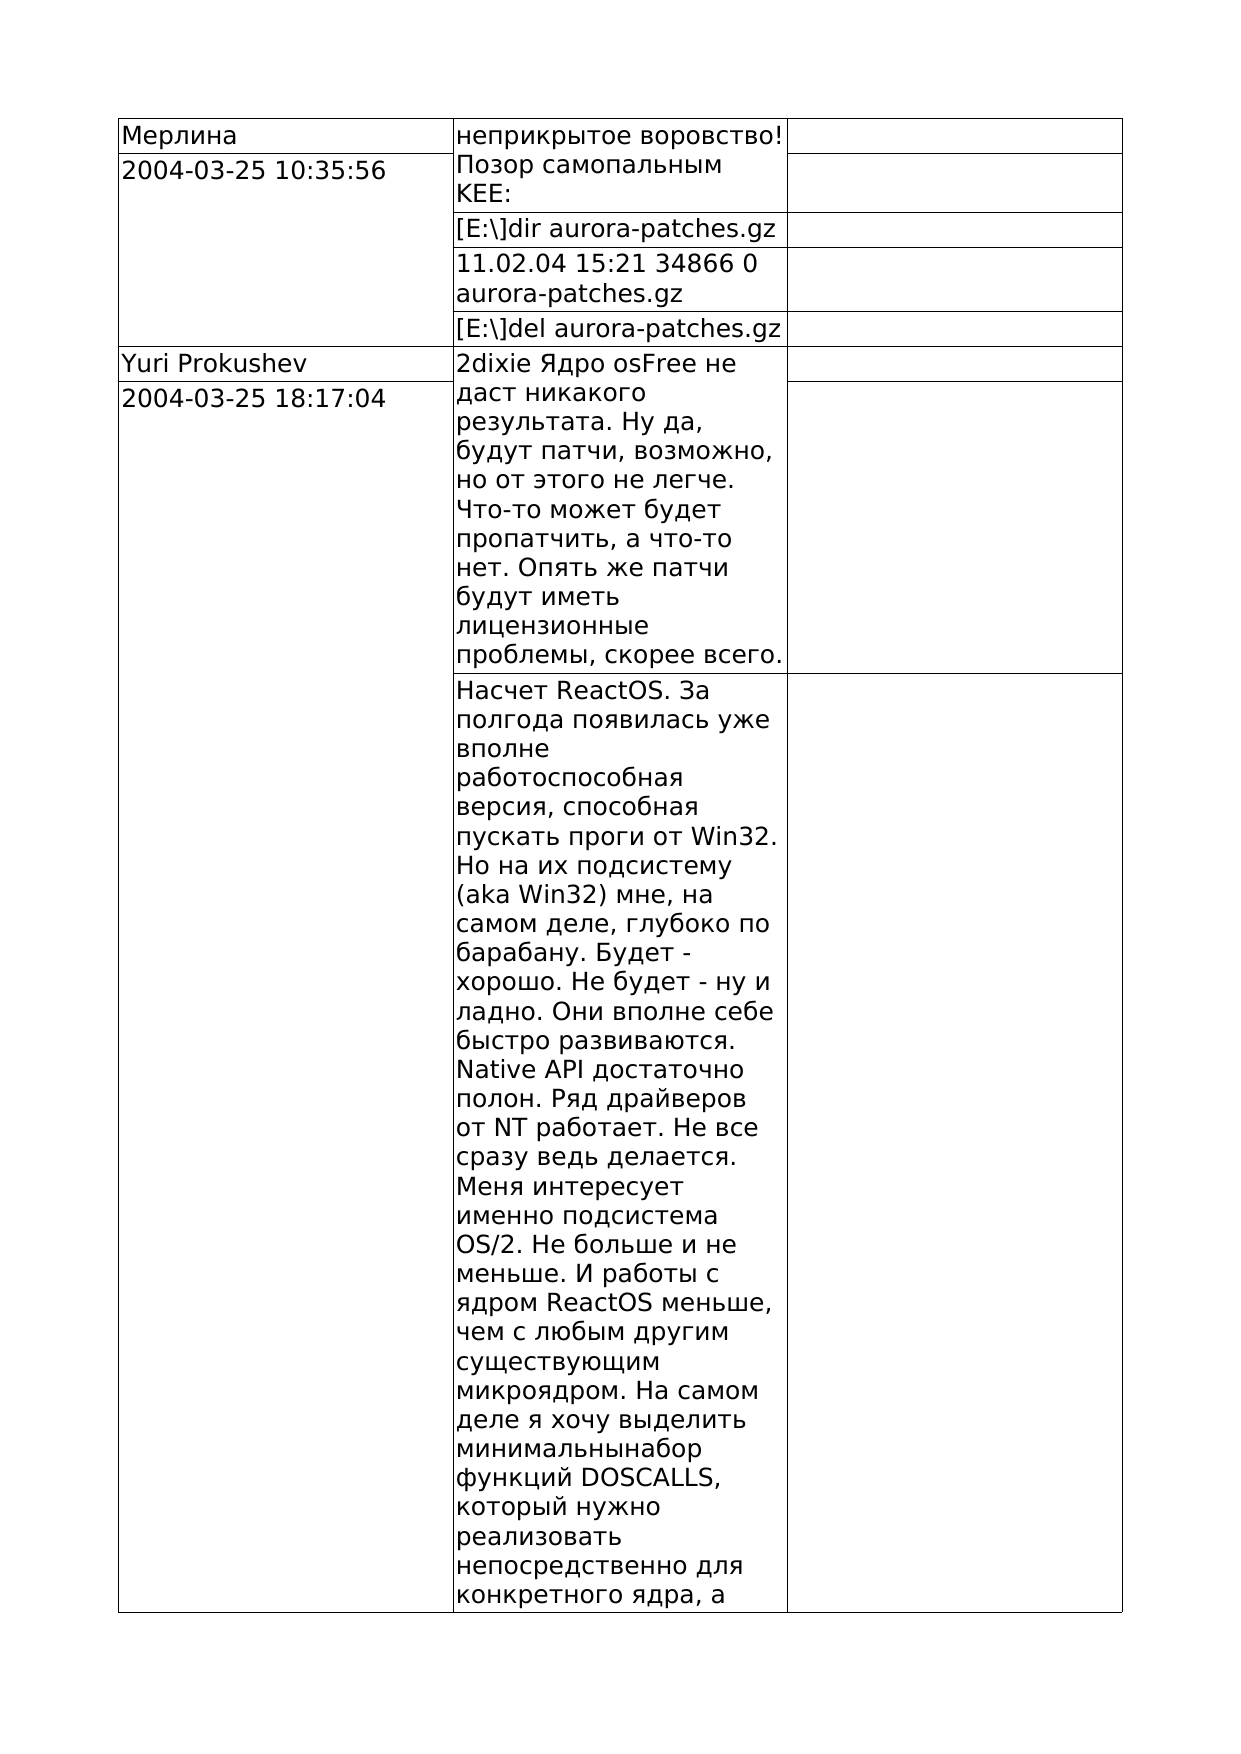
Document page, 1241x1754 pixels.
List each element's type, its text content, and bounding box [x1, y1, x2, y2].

table_cell 2004-03-25 10:35:56 [119, 154, 453, 346]
table_cell [788, 312, 1122, 346]
table_cell [788, 154, 1122, 212]
table_cell [788, 382, 1122, 673]
table_cell неприкрытое воровство! Позор самопальным KEE: [454, 119, 787, 212]
table_cell [788, 347, 1122, 381]
table_cell [788, 248, 1122, 311]
table_cell [788, 213, 1122, 247]
table_cell [E:\]del aurora-patches.gz [454, 312, 787, 346]
table_cell Мерлина [119, 119, 453, 153]
table_cell [788, 674, 1122, 1612]
table_cell Насчет ReactOS. За полгода появилась уже вполне работоспособная версия, способная пускать проги от Win32. Но на их подсистему (aka Win32) мне, на самом деле, глубоко по барабану. Будет - хорошо. Не будет - ну и ладно. Они вполне себе быстро развиваются. Native API достаточно полон. Ряд драйверов от NT работает. Не все сразу ведь делается. Меня интересует именно подсистема OS/2. Не больше и не меньше. И работы с ядром ReactOS меньше, чем с любым другим существующим микроядром. На самом деле я хочу выделить минимальнынабор функций DOSCALLS, который нужно реализовать непосредственно для конкретного ядра, а [454, 674, 787, 1612]
table_cell 2004-03-25 18:17:04 [119, 382, 453, 1612]
table_cell 11.02.04 15:21 34866 0 aurora-patches.gz [454, 248, 787, 311]
table_cell Yuri Prokushev [119, 347, 453, 381]
table_cell [E:\]dir aurora-patches.gz [454, 213, 787, 247]
table_cell 2dixie Ядро osFree не даст никакого результата. Ну да, будут патчи, возможно, но от этого не легче. Что-то может будет пропатчить, а что-то нет. Опять же патчи будут иметь лицензионные проблемы, скорее всего. [454, 347, 787, 673]
table_cell [788, 119, 1122, 153]
